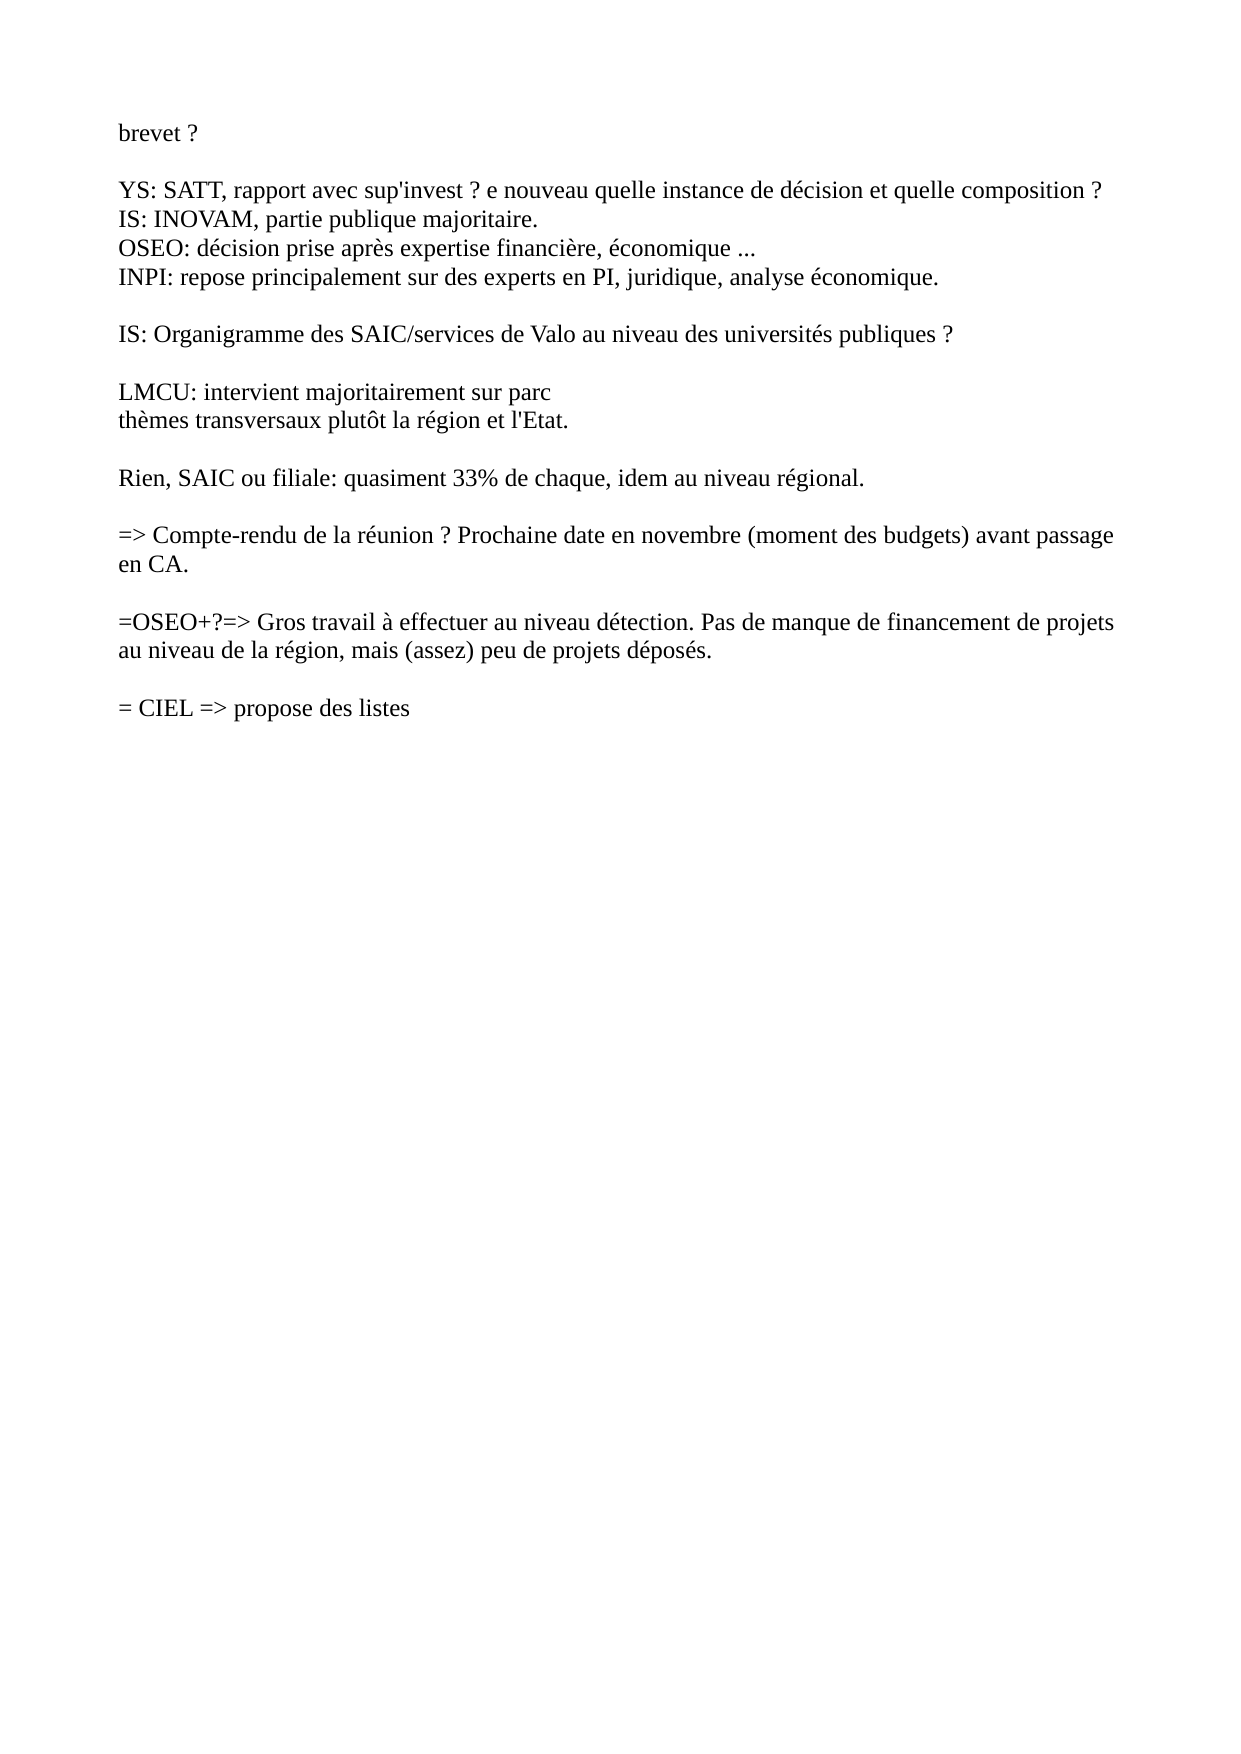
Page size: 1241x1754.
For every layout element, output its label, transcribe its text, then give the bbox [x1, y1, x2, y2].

text brevet ? [118, 118, 1122, 147]
text thèmes transversaux plutôt la région et l'Etat. [118, 406, 1122, 434]
text IS: INOVAM, partie publique majoritaire. [118, 204, 1122, 233]
text INPI: repose principalement sur des experts en PI, juridique, analyse économique. [118, 262, 1122, 291]
text IS: Organigramme des SAIC/services de Valo au niveau des universités publiques ? [118, 319, 1122, 348]
text YS: SATT, rapport avec sup'invest ? e nouveau quelle instance de décision et quelle composition ? [118, 176, 1122, 204]
text =OSEO+?=> Gros travail à effectuer au niveau détection. Pas de manque de financement de projets au niveau de la région, mais (assez) peu de projets déposés. [118, 607, 1122, 664]
text OSEO: décision prise après expertise financière, économique ... [118, 233, 1122, 262]
text Rien, SAIC ou filiale: quasiment 33% de chaque, idem au niveau régional. [118, 463, 1122, 492]
text = CIEL => propose des listes [118, 693, 1122, 722]
text LMCU: intervient majoritairement sur parc [118, 377, 1122, 406]
text => Compte-rendu de la réunion ? Prochaine date en novembre (moment des budgets) avant passage en CA. [118, 521, 1122, 578]
